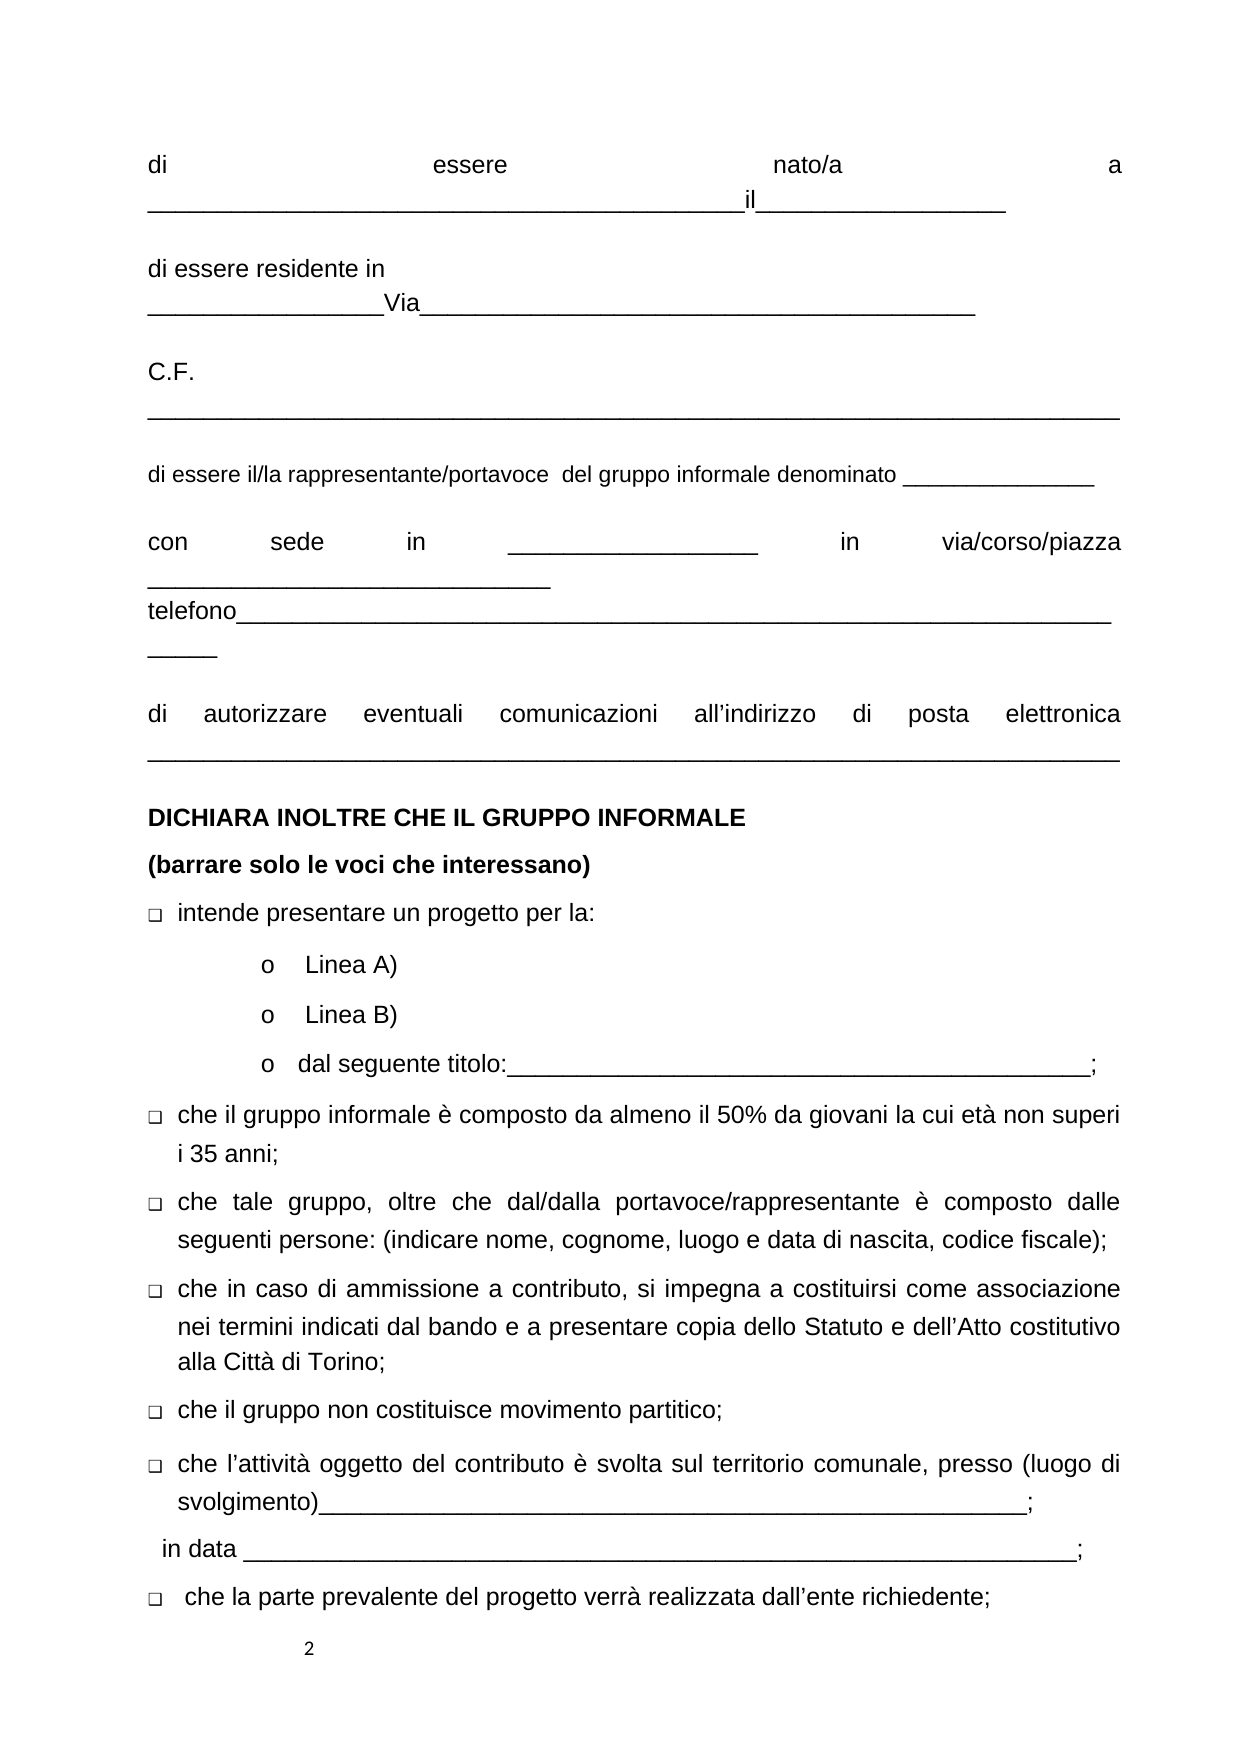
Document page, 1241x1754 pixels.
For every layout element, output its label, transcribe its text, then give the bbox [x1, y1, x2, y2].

text in data ____________________________________________________________; [148, 1534, 1122, 1563]
text di autorizzare eventuali comunicazioni all’indirizzo di posta elettronica ______________________________________________________________________ [148, 699, 1122, 762]
list che in caso di ammissione a contributo, si impegna a costituirsi come associazione nei termini indicati dal bando e a presentare copia dello Statuto e dell’Atto costitutivo alla Città di Torino; [148, 1272, 1122, 1376]
text di essere il/la rappresentante/portavoce del gruppo informale denominato _______________ [148, 461, 1122, 487]
list che il gruppo non costituisce movimento partitico; [148, 1394, 1122, 1428]
list che il gruppo informale è composto da almeno il 50% da giovani la cui età non superi i 35 anni; [148, 1099, 1122, 1167]
text con sede in __________________ in via/corso/piazza _____________________________ telefono____________________________________________________________________ [148, 527, 1122, 659]
text _________________Via________________________________________ [148, 288, 1122, 317]
text C.F. ______________________________________________________________________ [148, 357, 1122, 421]
text DICHIARA INOLTRE CHE IL GRUPPO INFORMALE [148, 803, 1122, 831]
text di essere residente in [148, 254, 1122, 283]
list Linea B) [260, 999, 1122, 1031]
list che tale gruppo, oltre che dal/dalla portavoce/rappresentante è composto dalle seguenti persone: (indicare nome, cognome, luogo e data di nascita, codice fiscale); [148, 1186, 1122, 1254]
list dal seguente titolo:__________________________________________; [260, 1049, 1122, 1080]
list intende presentare un progetto per la: [148, 897, 1122, 931]
text (barrare solo le voci che interessano) [148, 849, 1122, 878]
list che la parte prevalente del progetto verrà realizzata dall’ente richiedente; [148, 1581, 1122, 1615]
text di essere nato/a a ___________________________________________il__________________ [148, 150, 1122, 214]
list Linea A) [260, 950, 1122, 981]
list che l’attività oggetto del contributo è svolta sul territorio comunale, presso (luogo di svolgimento)___________________________________________________; [148, 1447, 1122, 1516]
